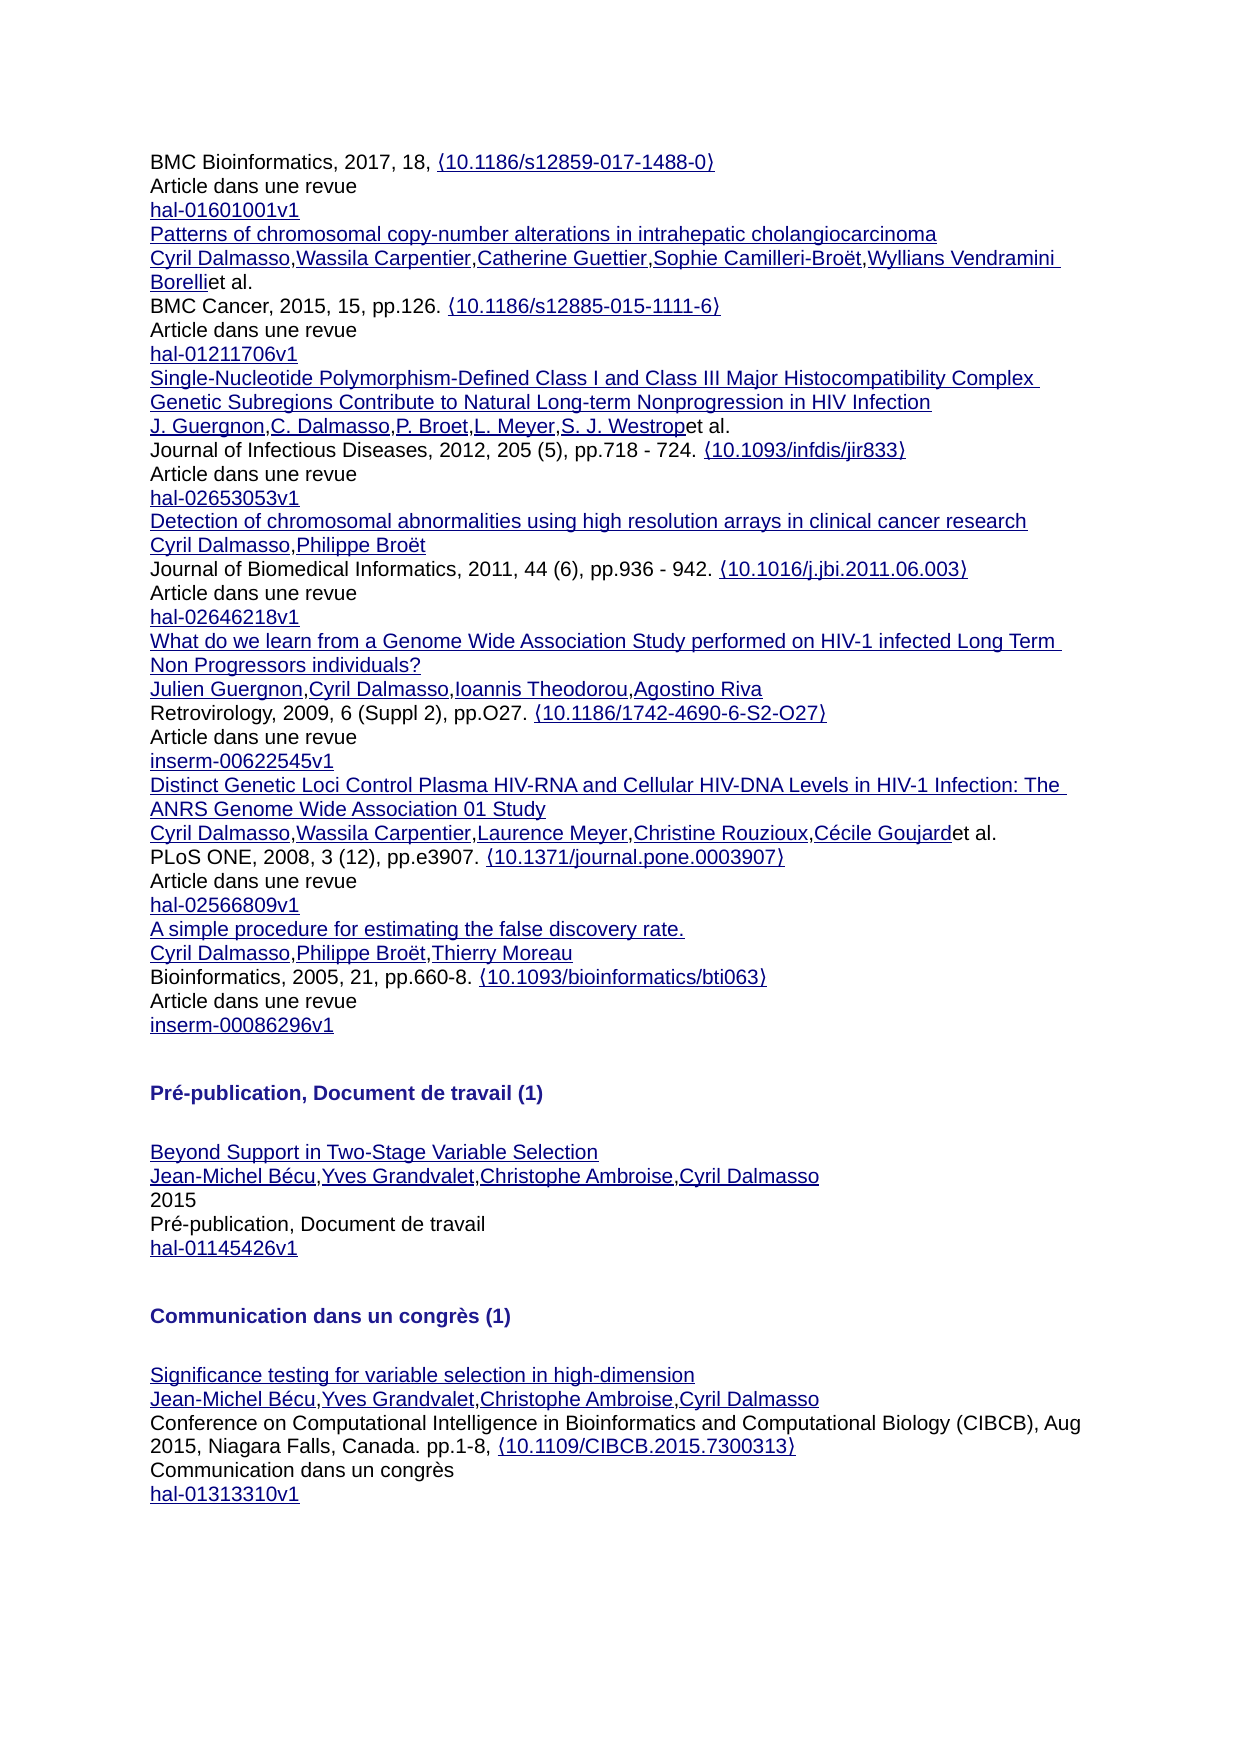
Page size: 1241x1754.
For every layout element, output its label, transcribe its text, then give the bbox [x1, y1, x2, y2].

table_cell Single-Nucleotide Polymorphism-Defined Class I and Class III Major Histocompatibility Complex Genetic Subregions Contribute to Natural Long-term Nonprogression in HIV Infection J. Guergnon,C. Dalmasso,P. Broet,L. Meyer,S. J. Westropet al. Journal of Infectious Diseases, 2012, 205 (5), pp.718 - 724. ⟨10.1093/infdis/jir833⟩ Article dans une revue hal-02653053v1 [150, 366, 1090, 509]
table_cell Detection of chromosomal abnormalities using high resolution arrays in clinical cancer research Cyril Dalmasso,Philippe Broët Journal of Biomedical Informatics, 2011, 44 (6), pp.936 - 942. ⟨10.1016/j.jbi.2011.06.003⟩ Article dans une revue hal-02646218v1 [150, 509, 1090, 629]
table_cell BMC Bioinformatics, 2017, 18, ⟨10.1186/s12859-017-1488-0⟩ Article dans une revue hal-01601001v1 [150, 150, 1090, 222]
table_cell A simple procedure for estimating the false discovery rate. Cyril Dalmasso,Philippe Broët,Thierry Moreau Bioinformatics, 2005, 21, pp.660-8. ⟨10.1093/bioinformatics/bti063⟩ Article dans une revue inserm-00086296v1 [150, 917, 1090, 1036]
table_cell Distinct Genetic Loci Control Plasma HIV-RNA and Cellular HIV-DNA Levels in HIV-1 Infection: The ANRS Genome Wide Association 01 Study Cyril Dalmasso,Wassila Carpentier,Laurence Meyer,Christine Rouzioux,Cécile Goujardet al. PLoS ONE, 2008, 3 (12), pp.e3907. ⟨10.1371/journal.pone.0003907⟩ Article dans une revue hal-02566809v1 [150, 773, 1090, 917]
table_cell Patterns of chromosomal copy-number alterations in intrahepatic cholangiocarcinoma Cyril Dalmasso,Wassila Carpentier,Catherine Guettier,Sophie Camilleri-Broët,Wyllians Vendramini Borelliet al. BMC Cancer, 2015, 15, pp.126. ⟨10.1186/s12885-015-1111-6⟩ Article dans une revue hal-01211706v1 [150, 222, 1090, 366]
subtitle Pré-publication, Document de travail (1) [150, 1081, 1090, 1105]
table_cell What do we learn from a Genome Wide Association Study performed on HIV-1 infected Long Term Non Progressors individuals? Julien Guergnon,Cyril Dalmasso,Ioannis Theodorou,Agostino Riva Retrovirology, 2009, 6 (Suppl 2), pp.O27. ⟨10.1186/1742-4690-6-S2-O27⟩ Article dans une revue inserm-00622545v1 [150, 629, 1090, 773]
subtitle Communication dans un congrès (1) [150, 1304, 1090, 1328]
table_header Significance testing for variable selection in high-dimension Jean-Michel Bécu,Yves Grandvalet,Christophe Ambroise,Cyril Dalmasso Conference on Computational Intelligence in Bioinformatics and Computational Biology (CIBCB), Aug 2015, Niagara Falls, Canada. pp.1-8, ⟨10.1109/CIBCB.2015.7300313⟩ Communication dans un congrès hal-01313310v1 [150, 1363, 1090, 1506]
table_header Beyond Support in Two-Stage Variable Selection Jean-Michel Bécu,Yves Grandvalet,Christophe Ambroise,Cyril Dalmasso 2015 Pré-publication, Document de travail hal-01145426v1 [150, 1140, 1090, 1259]
